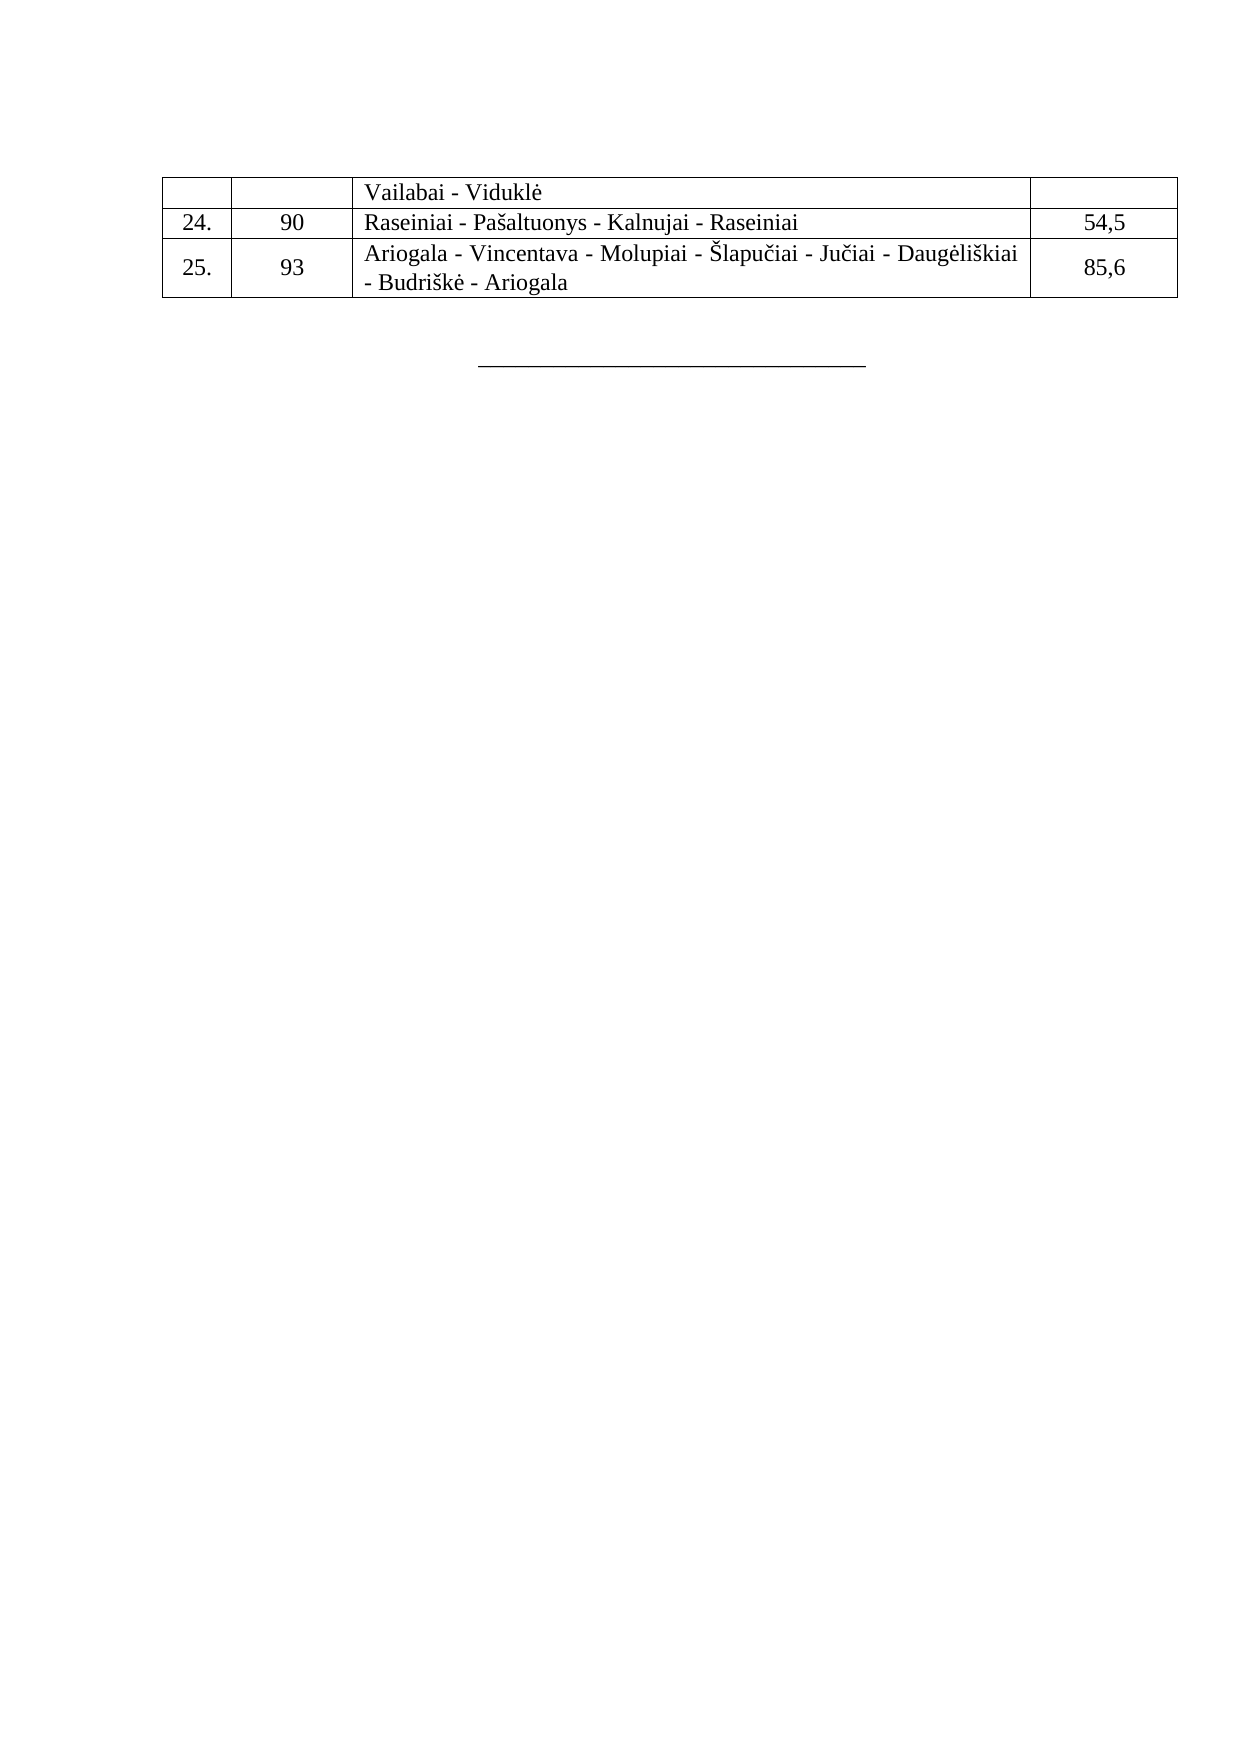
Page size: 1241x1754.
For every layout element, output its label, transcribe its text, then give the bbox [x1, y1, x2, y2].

table_cell 90 [232, 209, 352, 238]
table_cell Ariogala - Vincentava - Molupiai - Šlapučiai - Jučiai - Daugėliškiai - Budriškė - Ariogala [353, 239, 1030, 297]
table_cell - Vailabai - Viduklė [353, 178, 1030, 207]
table_cell Raseiniai - Pašaltuonys - Kalnujai - Raseiniai [353, 209, 1030, 238]
table_cell [1031, 178, 1177, 207]
table_cell 54,5 [1031, 209, 1177, 238]
table_cell [163, 178, 231, 207]
table_cell 25. [163, 239, 231, 297]
table_cell [232, 178, 352, 207]
table_cell 85,6 [1031, 239, 1177, 297]
text _______________________________ [162, 341, 1181, 370]
table_cell 93 [232, 239, 352, 297]
table_cell 24. [163, 209, 231, 238]
